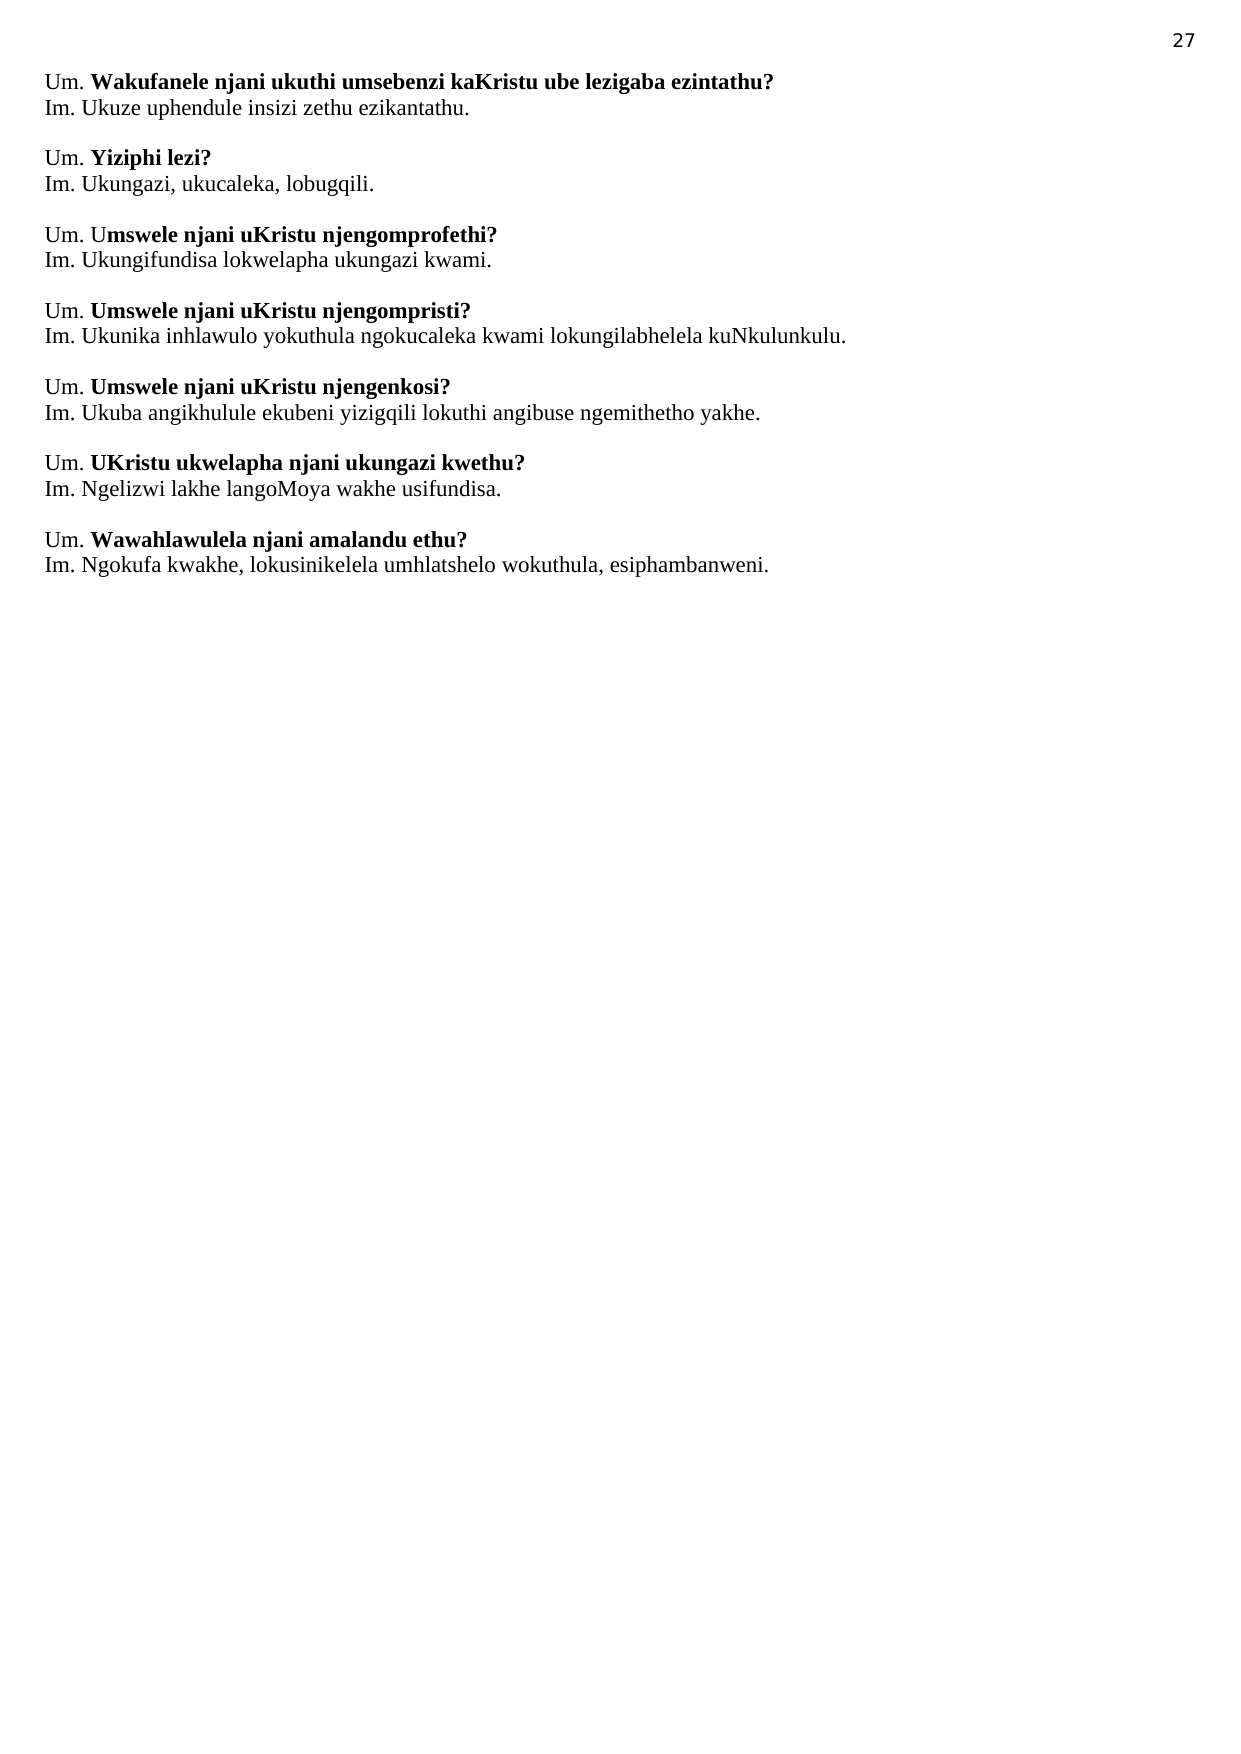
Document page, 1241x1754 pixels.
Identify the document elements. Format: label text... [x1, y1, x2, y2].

text Um. UKristu ukwelapha njani ukungazi kwethu? [44, 450, 1196, 476]
text Um. Umswele njani uKristu njengompristi? [44, 298, 1196, 323]
text Im. Ukunika inhlawulo yokuthula ngokucaleka kwami lokungilabhelela kuNkulunkulu. [44, 323, 1196, 349]
text Um. Yiziphi lezi? [44, 145, 1196, 171]
text Im. Ngelizwi lakhe langoMoya wakhe usifundisa. [44, 476, 1196, 501]
text Um. Wawahlawulela njani amalandu ethu? [44, 527, 1196, 552]
text Im. Ukuba angikhulule ekubeni yizigqili lokuthi angibuse ngemithetho yakhe. [44, 399, 1196, 425]
text Im. Ukungifundisa lokwelapha ukungazi kwami. [44, 247, 1196, 272]
text Um. Umswele njani uKristu njengenkosi? [44, 374, 1196, 399]
text Im. Ngokufa kwakhe, lokusinikelela umhlatshelo wokuthula, esiphambanweni. [44, 552, 1196, 577]
text Im. Ukungazi, ukucaleka, lobugqili. [44, 171, 1196, 196]
text Um. Umswele njani uKristu njengomprofethi? [44, 222, 1196, 247]
text Um. Wakufanele njani ukuthi umsebenzi kaKristu ube lezigaba ezintathu? [44, 69, 1196, 94]
text Im. Ukuze uphendule insizi zethu ezikantathu. [44, 94, 1196, 120]
